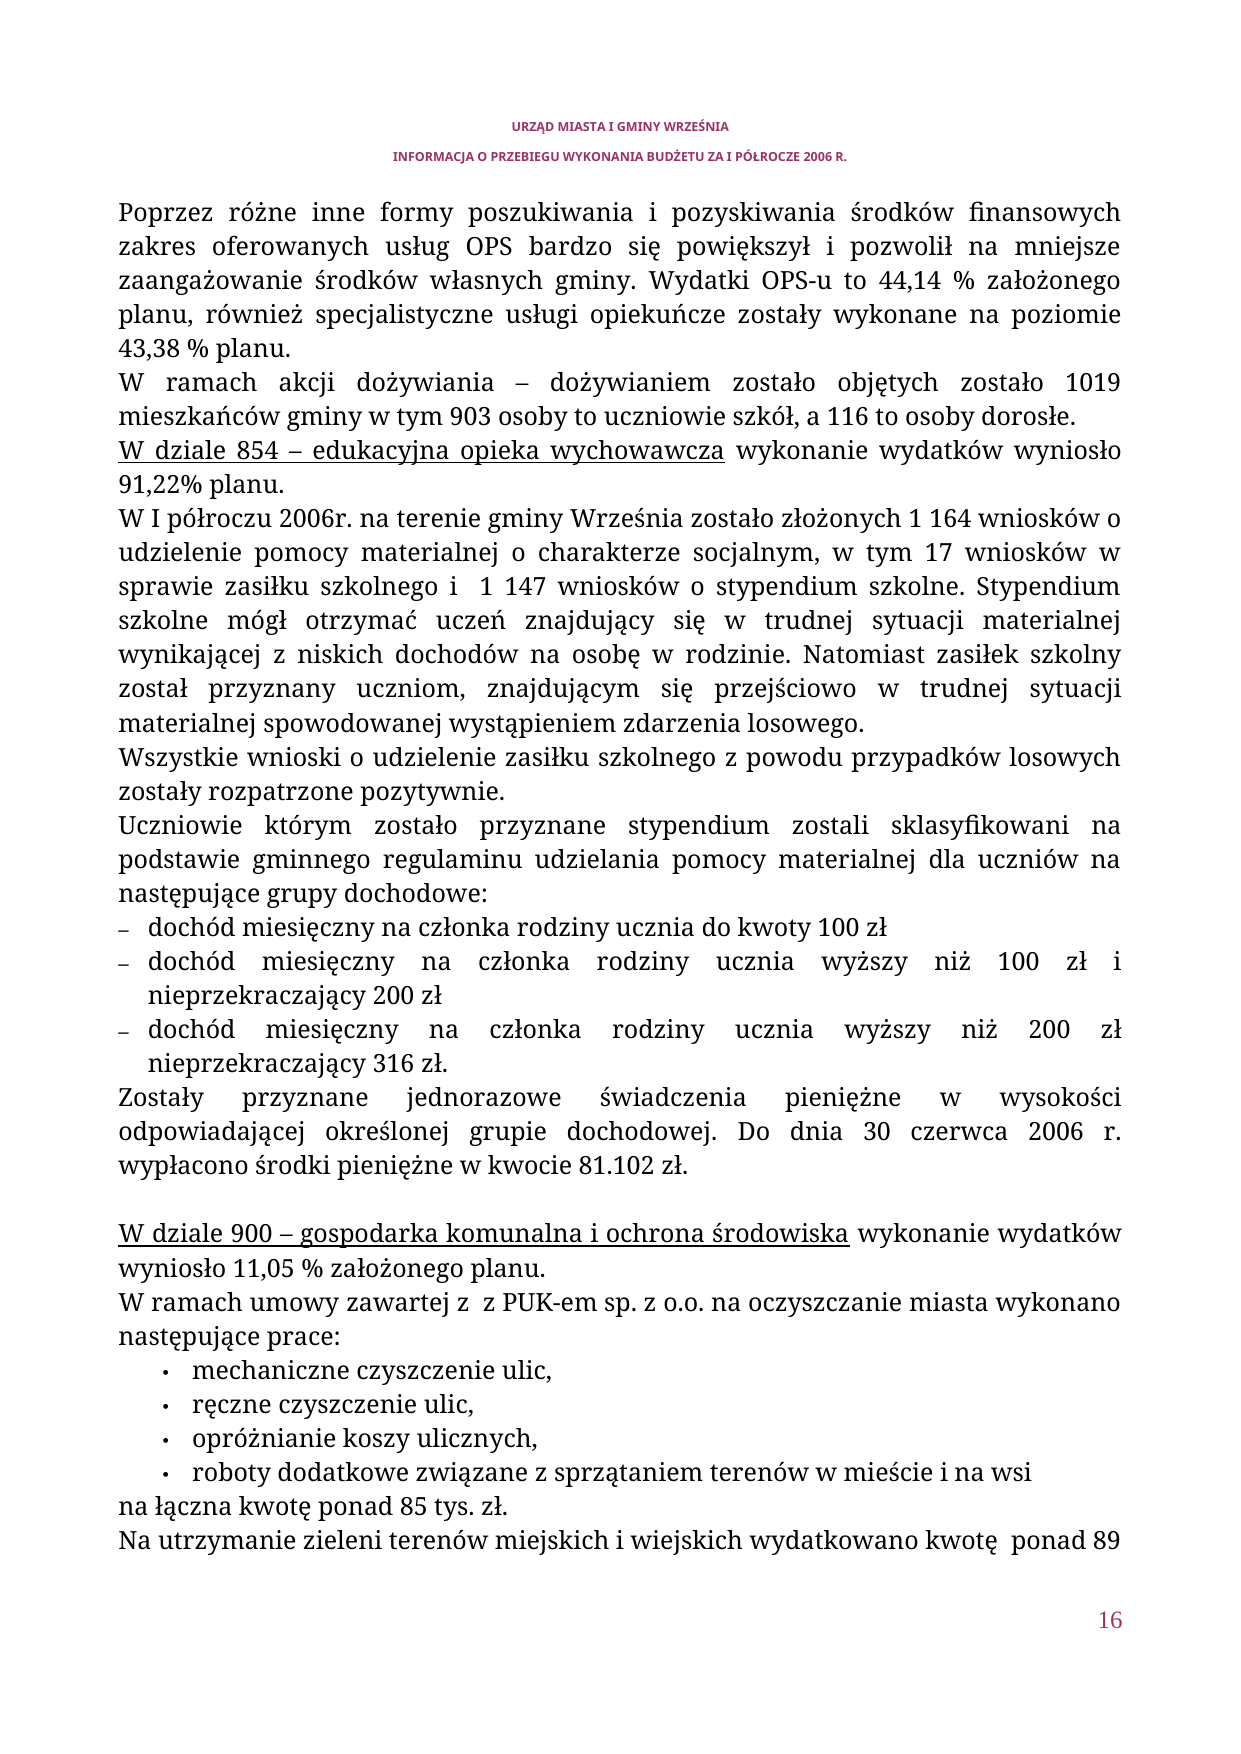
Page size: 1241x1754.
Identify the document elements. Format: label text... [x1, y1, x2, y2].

list roboty dodatkowe związane z sprzątaniem terenów w mieście i na wsi [162, 1454, 1122, 1489]
text W I półroczu 2006r. na terenie gminy Września zostało złożonych 1 164 wniosków o udzielenie pomocy materialnej o charakterze socjalnym, w tym 17 wniosków w sprawie zasiłku szkolnego i 1 147 wniosków o stypendium szkolne. Stypendium szkolne mógł otrzymać uczeń znajdujący się w trudnej sytuacji materialnej wynikającej z niskich dochodów na osobę w rodzinie. Natomiast zasiłek szkolny został przyznany uczniom, znajdującym się przejściowo w trudnej sytuacji materialnej spowodowanej wystąpieniem zdarzenia losowego. [118, 501, 1122, 739]
text Wszystkie wnioski o udzielenie zasiłku szkolnego z powodu przypadków losowych zostały rozpatrzone pozytywnie. [118, 739, 1122, 807]
text Poprzez różne inne formy poszukiwania i pozyskiwania środków finansowych zakres oferowanych usług OPS bardzo się powiększył i pozwolił na mniejsze zaangażowanie środków własnych gminy. Wydatki OPS-u to 44,14 % założonego planu, również specjalistyczne usługi opiekuńcze zostały wykonane na poziomie 43,38 % planu. [118, 194, 1122, 364]
list dochód miesięczny na członka rodziny ucznia do kwoty 100 zł [118, 909, 1122, 944]
text W dziale 854 – edukacyjna opieka wychowawcza wykonanie wydatków wyniosło 91,22% planu. [118, 433, 1122, 501]
text W ramach umowy zawartej z z PUK-em sp. z o.o. na oczyszczanie miasta wykonano następujące prace: [118, 1284, 1122, 1352]
text na łączna kwotę ponad 85 tys. zł. [118, 1489, 1122, 1523]
text Na utrzymanie zieleni terenów miejskich i wiejskich wydatkowano kwotę ponad 89 [118, 1523, 1122, 1557]
list ręczne czyszczenie ulic, [162, 1386, 1122, 1421]
text W ramach akcji dożywiania – dożywianiem zostało objętych zostało 1019 mieszkańców gminy w tym 903 osoby to uczniowie szkół, a 116 to osoby dorosłe. [118, 364, 1122, 433]
list mechaniczne czyszczenie ulic, [162, 1352, 1122, 1386]
list opróżnianie koszy ulicznych, [162, 1421, 1122, 1454]
text Zostały przyznane jednorazowe świadczenia pieniężne w wysokości odpowiadającej określonej grupie dochodowej. Do dnia 30 czerwca 2006 r. wypłacono środki pieniężne w kwocie 81.102 zł. [118, 1080, 1122, 1182]
text W dziale 900 – gospodarka komunalna i ochrona środowiska wykonanie wydatków wyniosło 11,05 % założonego planu. [118, 1216, 1122, 1284]
list dochód miesięczny na członka rodziny ucznia wyższy niż 100 zł i nieprzekraczający 200 zł [118, 944, 1122, 1012]
list dochód miesięczny na członka rodziny ucznia wyższy niż 200 zł nieprzekraczający 316 zł. [118, 1012, 1122, 1080]
text Uczniowie którym zostało przyznane stypendium zostali sklasyfikowani na podstawie gminnego regulaminu udzielania pomocy materialnej dla uczniów na następujące grupy dochodowe: [118, 807, 1122, 909]
